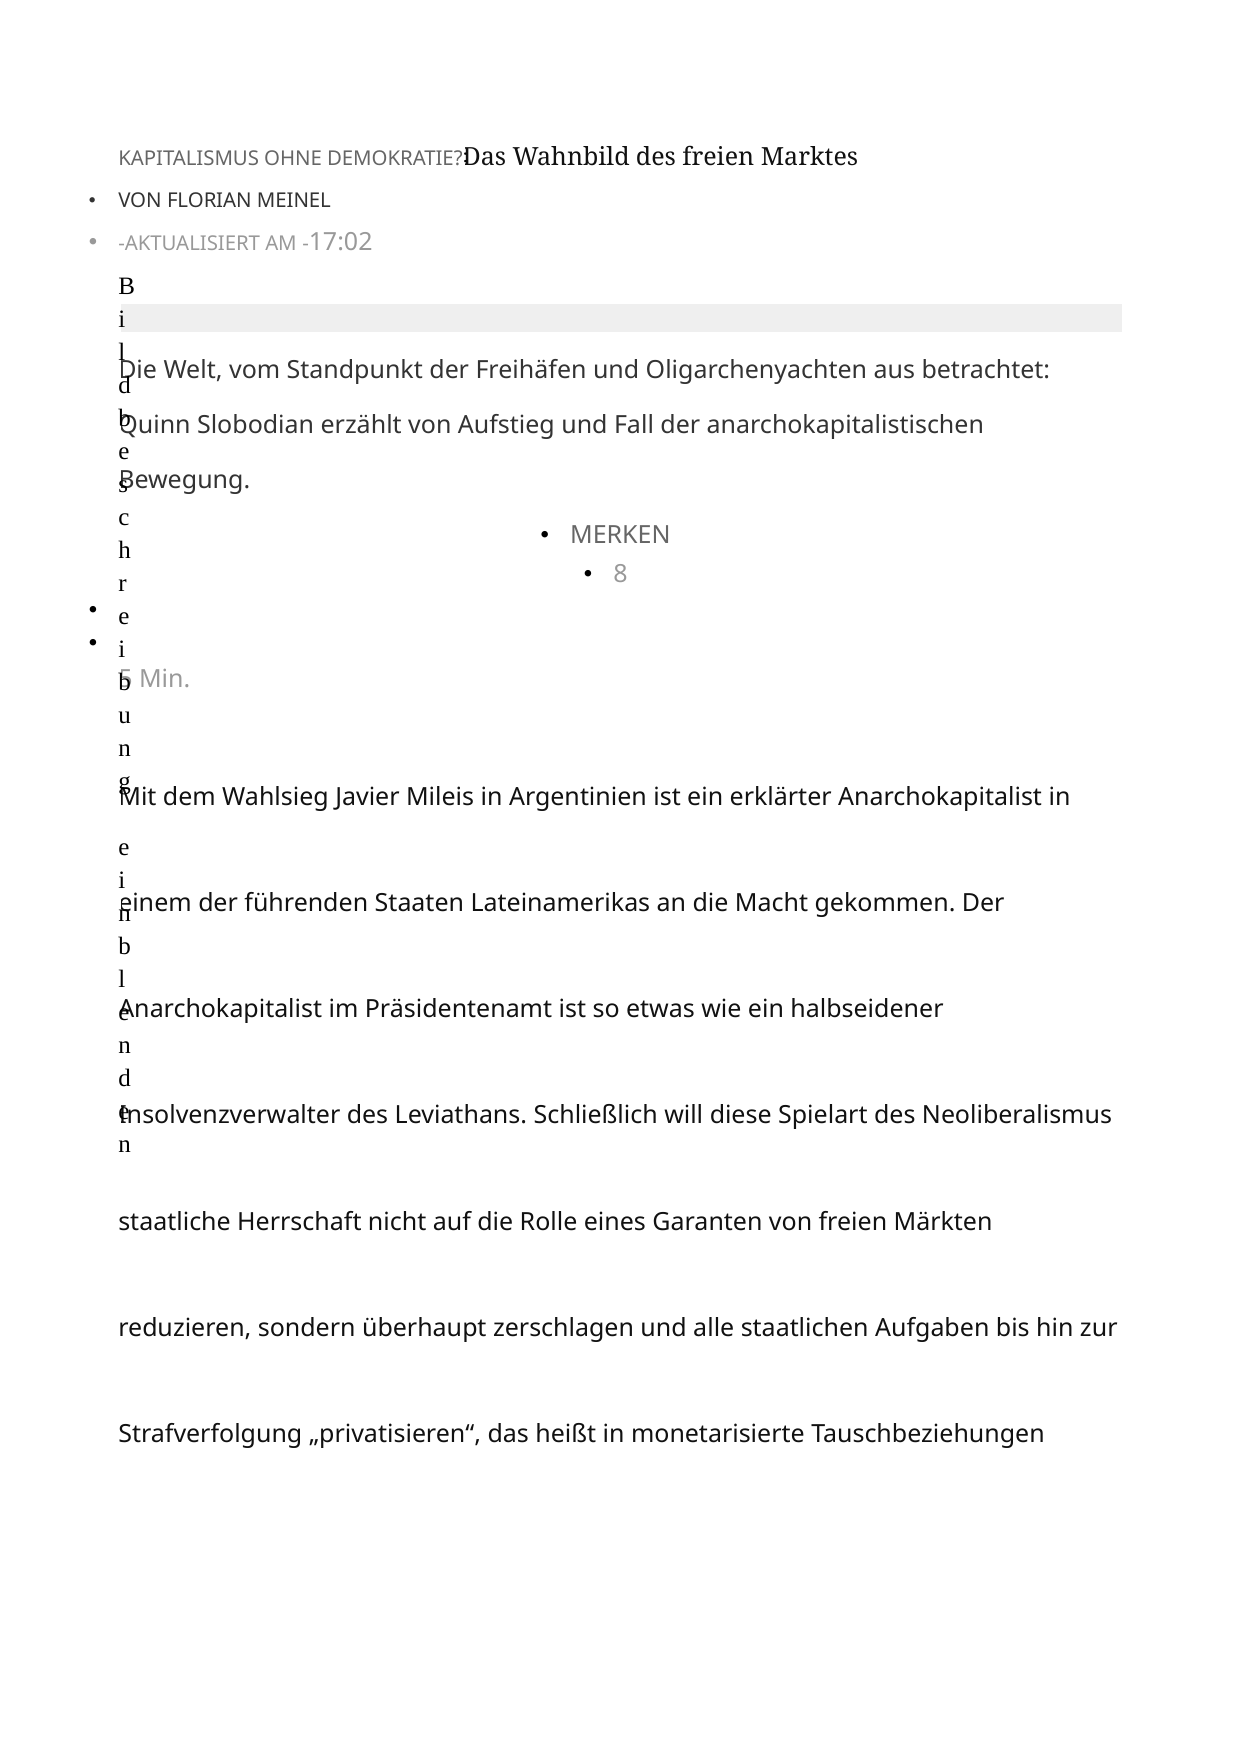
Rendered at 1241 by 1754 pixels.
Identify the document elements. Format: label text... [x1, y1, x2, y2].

subtitle KAPITALISMUS OHNE DEMOKRATIE?Das Wahnbild des freien Marktes [118, 139, 1122, 173]
list -AKTUALISIERT AM -17:02 [118, 224, 1122, 258]
text 5 Min. [121, 661, 1122, 695]
list MERKEN [121, 517, 1122, 551]
text Mit dem Wahlsieg Javier Mileis in Argentinien ist ein erklärter Anarchokapitalist in einem der führenden Staaten Lateinamerikas an die Macht gekommen. Der Anarchokapitalist im Präsidentenamt ist so etwas wie ein halbseidener Insolvenzverwalter des Leviathans. Schließlich will diese Spielart des Neoliberalismus staatliche Herrschaft nicht auf die Rolle eines Garanten von freien Märkten reduzieren, sondern überhaupt zerschlagen und alle staatlichen Aufgaben bis hin zur Strafverfolgung „privatisieren“, das heißt in monetarisierte Tauschbeziehungen [118, 778, 1122, 1450]
list 8 [121, 556, 1122, 590]
text Die Welt, vom Standpunkt der Freihäfen und Oligarchenyachten aus betrachtet: Quinn Slobodian erzählt von Aufstieg und Fall der anarchokapitalistischen Bewegung. [121, 351, 1122, 496]
list VON FLORIAN MEINEL [118, 186, 1122, 213]
